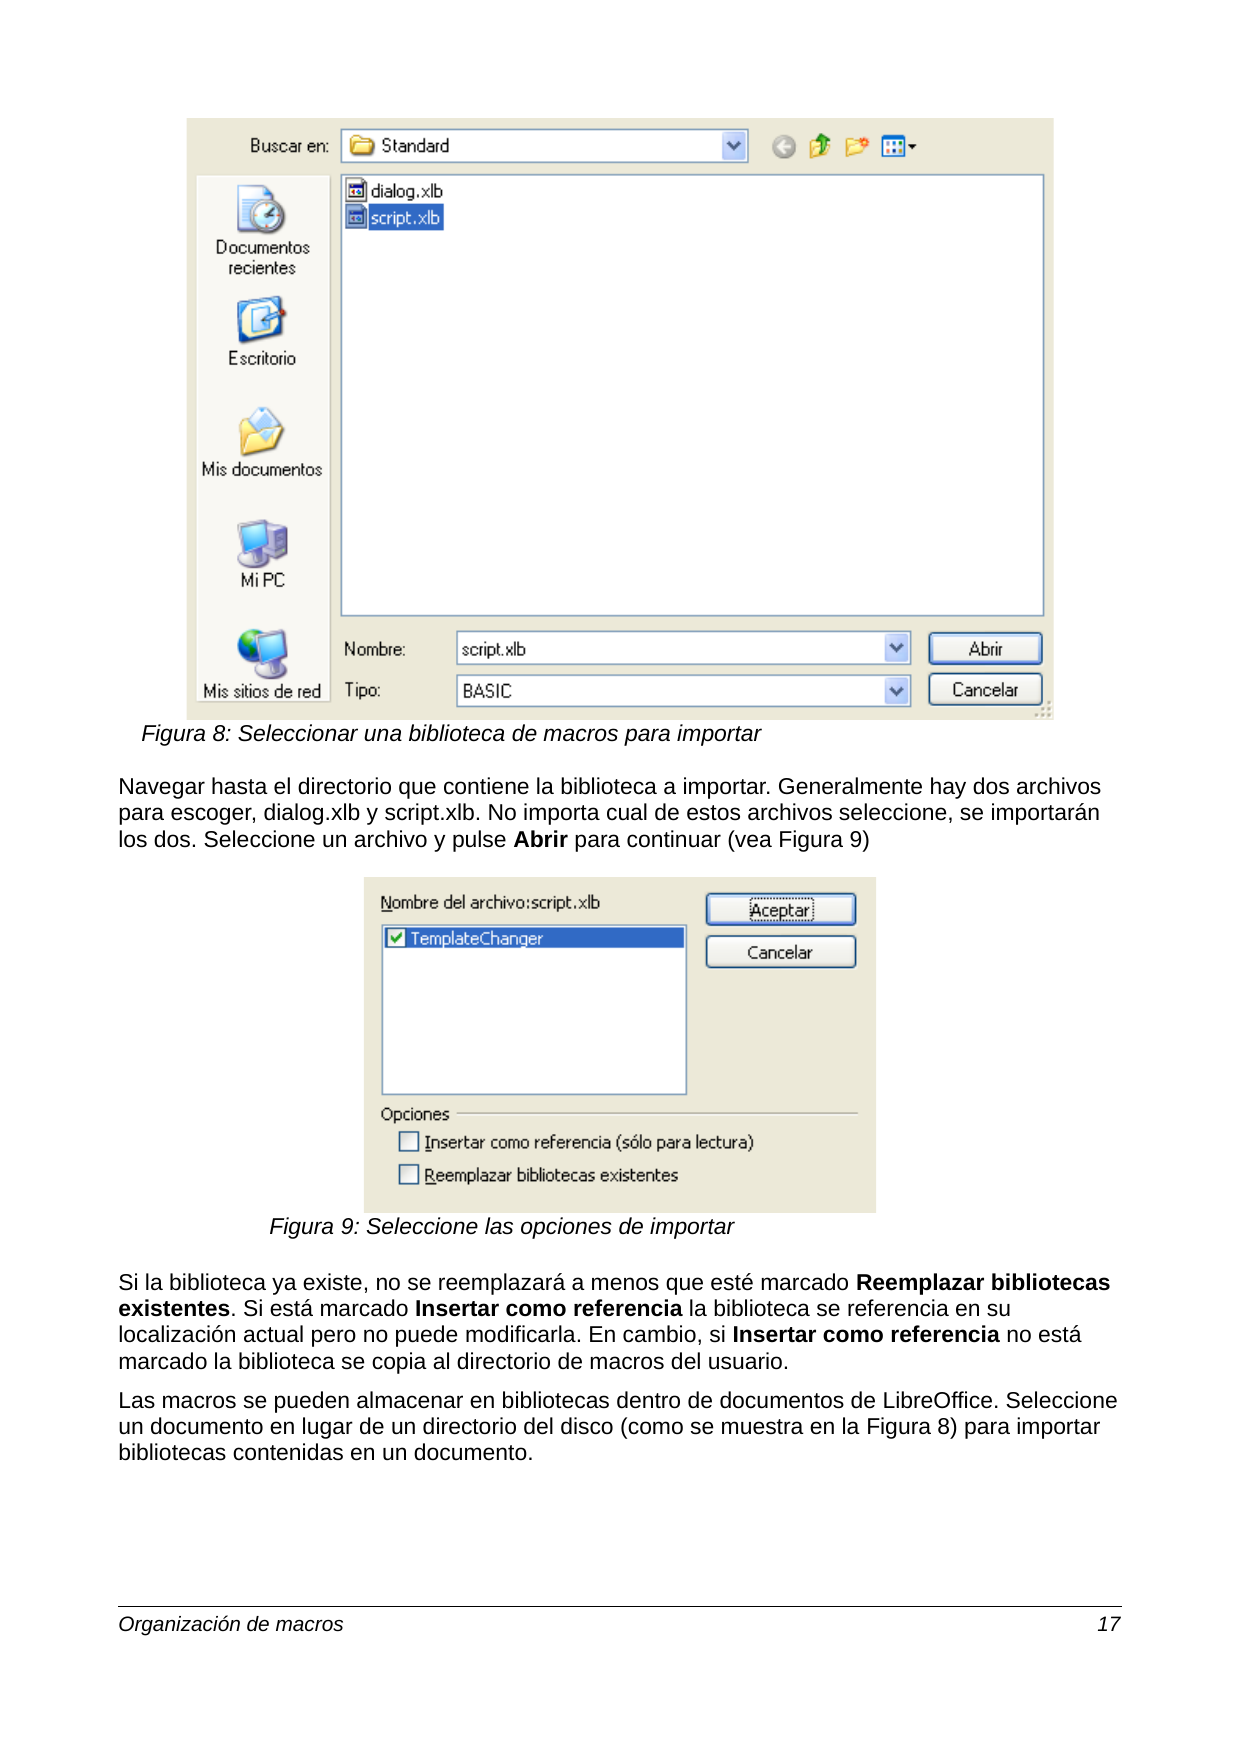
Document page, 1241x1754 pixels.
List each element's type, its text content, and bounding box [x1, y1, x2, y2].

picture [186, 118, 1054, 720]
text Navegar hasta el directorio que contiene la biblioteca a importar. Generalmente hay dos archivos para escoger, dialog.xlb y script.xlb. No importa cual de estos archivos seleccione, se importarán los dos. Seleccione un archivo y pulse Abrir para continuar (vea Figura 9) [118, 773, 1122, 852]
text Figura 9: Seleccione las opciones de importar [269, 877, 971, 1239]
text Las macros se pueden almacenar en bibliotecas dentro de documentos de LibreOffice. Seleccione un documento en lugar de un directorio del disco (como se muestra en la Figura 8) para importar bibliotecas contenidas en un documento. [118, 1387, 1122, 1466]
text Si la biblioteca ya existe, no se reemplazará a menos que esté marcado Reemplazar bibliotecas existentes. Si está marcado Insertar como referencia la biblioteca se referencia en su localización actual pero no puede modificarla. En cambio, si Insertar como referencia no está marcado la biblioteca se copia al directorio de macros del usuario. [118, 1269, 1122, 1374]
text Figura 8: Seleccionar una biblioteca de macros para importar [141, 118, 1099, 746]
picture [363, 877, 877, 1213]
